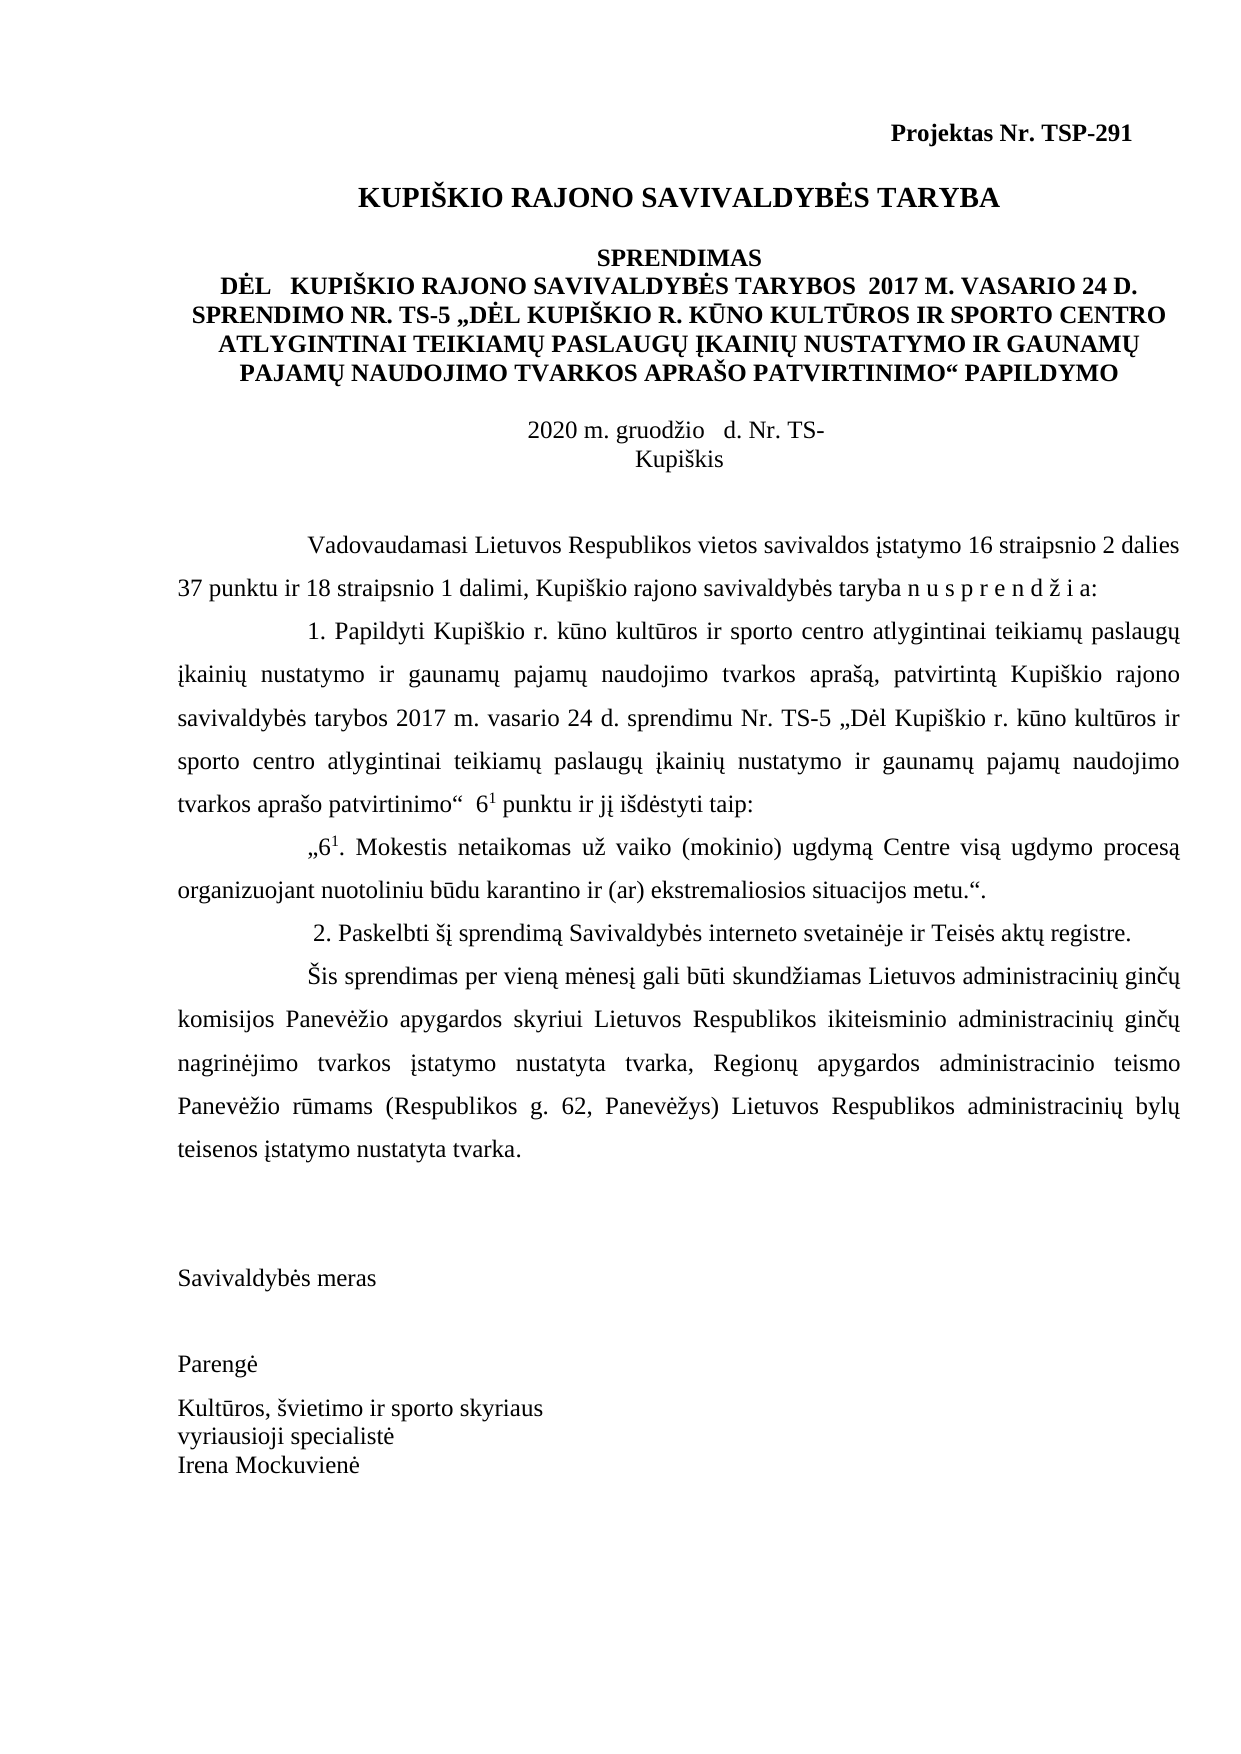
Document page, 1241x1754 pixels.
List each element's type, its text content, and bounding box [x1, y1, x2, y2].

text 2020 m. gruodžio d. Nr. TS- [177, 415, 1181, 444]
text Kultūros, švietimo ir sporto skyriaus [177, 1393, 1181, 1421]
text Vadovaudamasi Lietuvos Respublikos vietos savivaldos įstatymo 16 straipsnio 2 dalies 37 punktu ir 18 straipsnio 1 dalimi, Kupiškio rajono savivaldybės taryba n u s p r e n d ž i a: [177, 530, 1181, 602]
text Kupiškis [177, 444, 1181, 473]
text vyriausioji specialistė [177, 1421, 1181, 1450]
text Savivaldybės meras [177, 1263, 1181, 1292]
text DĖL KUPIŠKIO RAJONO SAVIVALDYBĖS TARYBOS 2017 M. VASARIO 24 D. SPRENDIMO NR. TS-5 „DĖL KUPIŠKIO R. KŪNO KULTŪROS IR SPORTO CENTRO ATLYGINTINAI TEIKIAMŲ PASLAUGŲ ĮKAINIŲ NUSTATYMO IR GAUNAMŲ PAJAMŲ NAUDOJIMO TVARKOS APRAŠO PATVIRTINIMO“ PAPILDYMO [177, 271, 1181, 386]
text 1. Papildyti Kupiškio r. kūno kultūros ir sporto centro atlygintinai teikiamų paslaugų įkainių nustatymo ir gaunamų pajamų naudojimo tvarkos aprašą, patvirtintą Kupiškio rajono savivaldybės tarybos 2017 m. vasario 24 d. sprendimu Nr. TS-5 „Dėl Kupiškio r. kūno kultūros ir sporto centro atlygintinai teikiamų paslaugų įkainių nustatymo ir gaunamų pajamų naudojimo tvarkos aprašo patvirtinimo“ 61 punktu ir jį išdėstyti taip: [177, 616, 1181, 818]
text „61. Mokestis netaikomas už vaiko (mokinio) ugdymą Centre visą ugdymo procesą organizuojant nuotoliniu būdu karantino ir (ar) ekstremaliosios situacijos metu.“. [177, 832, 1181, 904]
text Projektas Nr. TSP-291 [177, 118, 1181, 147]
text 2. Paskelbti šį sprendimą Savivaldybės interneto svetainėje ir Teisės aktų registre. [177, 918, 1181, 947]
text Šis sprendimas per vieną mėnesį gali būti skundžiamas Lietuvos administracinių ginčų komisijos Panevėžio apygardos skyriui Lietuvos Respublikos ikiteisminio administracinių ginčų nagrinėjimo tvarkos įstatymo nustatyta tvarka, Regionų apygardos administracinio teismo Panevėžio rūmams (Respublikos g. 62, Panevėžys) Lietuvos Respublikos administracinių bylų teisenos įstatymo nustatyta tvarka. [177, 961, 1181, 1163]
text KUPIŠKIO RAJONO SAVIVALDYBĖS TARYBA [177, 180, 1181, 214]
text Parengė [177, 1349, 1181, 1378]
text SPRENDIMAS [177, 243, 1181, 271]
text Irena Mockuvienė [177, 1450, 1181, 1479]
